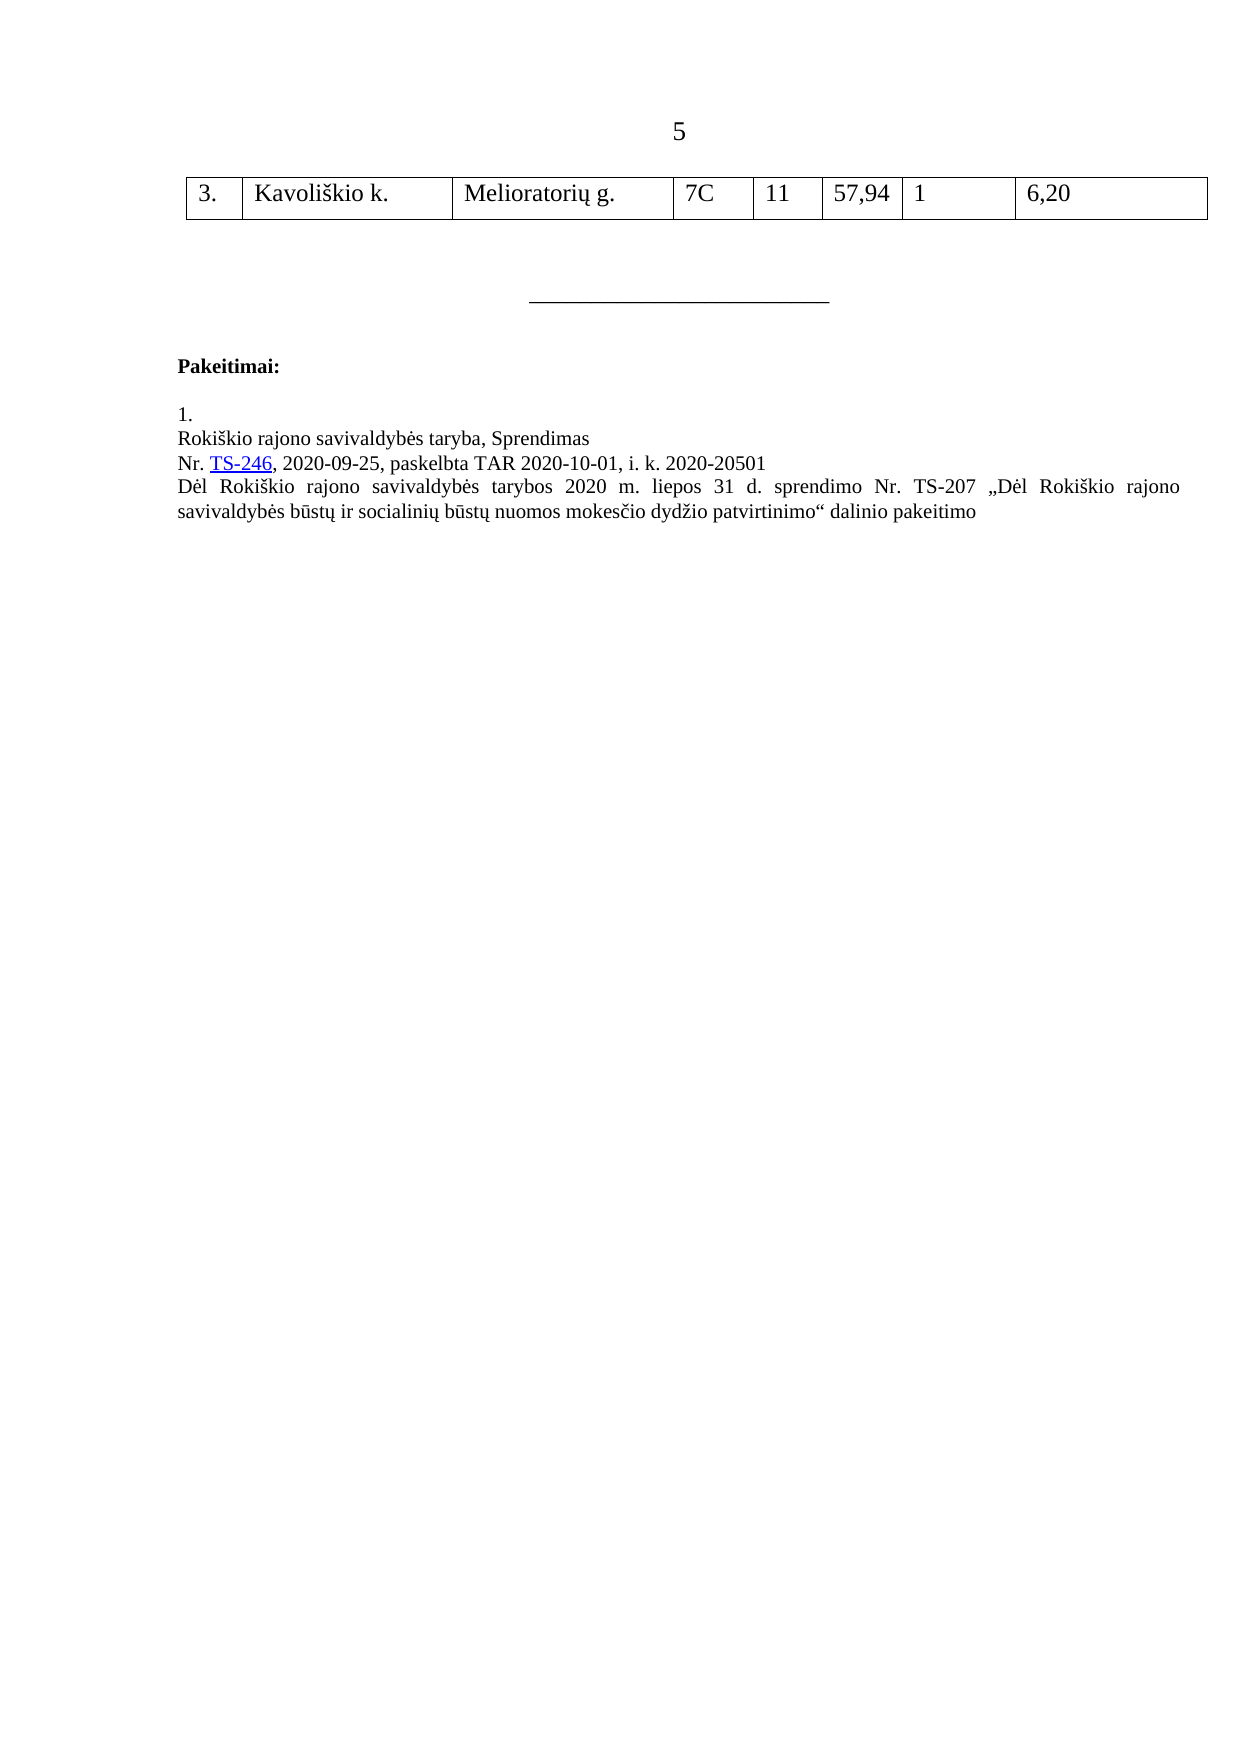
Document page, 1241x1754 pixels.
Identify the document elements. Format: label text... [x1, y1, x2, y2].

table_cell 57,94 [823, 178, 902, 219]
table_cell 6,20 [1016, 178, 1207, 219]
text 1. [177, 402, 1181, 426]
table_cell 3. [187, 178, 242, 219]
table_cell Melioratorių g. [453, 178, 673, 219]
table_cell 7C [674, 178, 753, 219]
text Dėl Rokiškio rajono savivaldybės tarybos 2020 m. liepos 31 d. sprendimo Nr. TS-207 „Dėl Rokiškio rajono savivaldybės būstų ir socialinių būstų nuomos mokesčio dydžio patvirtinimo“ dalinio pakeitimo [177, 474, 1181, 523]
text Nr. TS-246, 2020-09-25, paskelbta TAR 2020-10-01, i. k. 2020-20501 [177, 450, 1181, 474]
text ________________________ [177, 277, 1181, 306]
table_cell 11 [754, 178, 822, 219]
table_cell Kavoliškio k. [243, 178, 452, 219]
text Rokiškio rajono savivaldybės taryba, Sprendimas [177, 426, 1181, 450]
table_cell 1 [903, 178, 1015, 219]
text Pakeitimai: [177, 354, 1181, 378]
